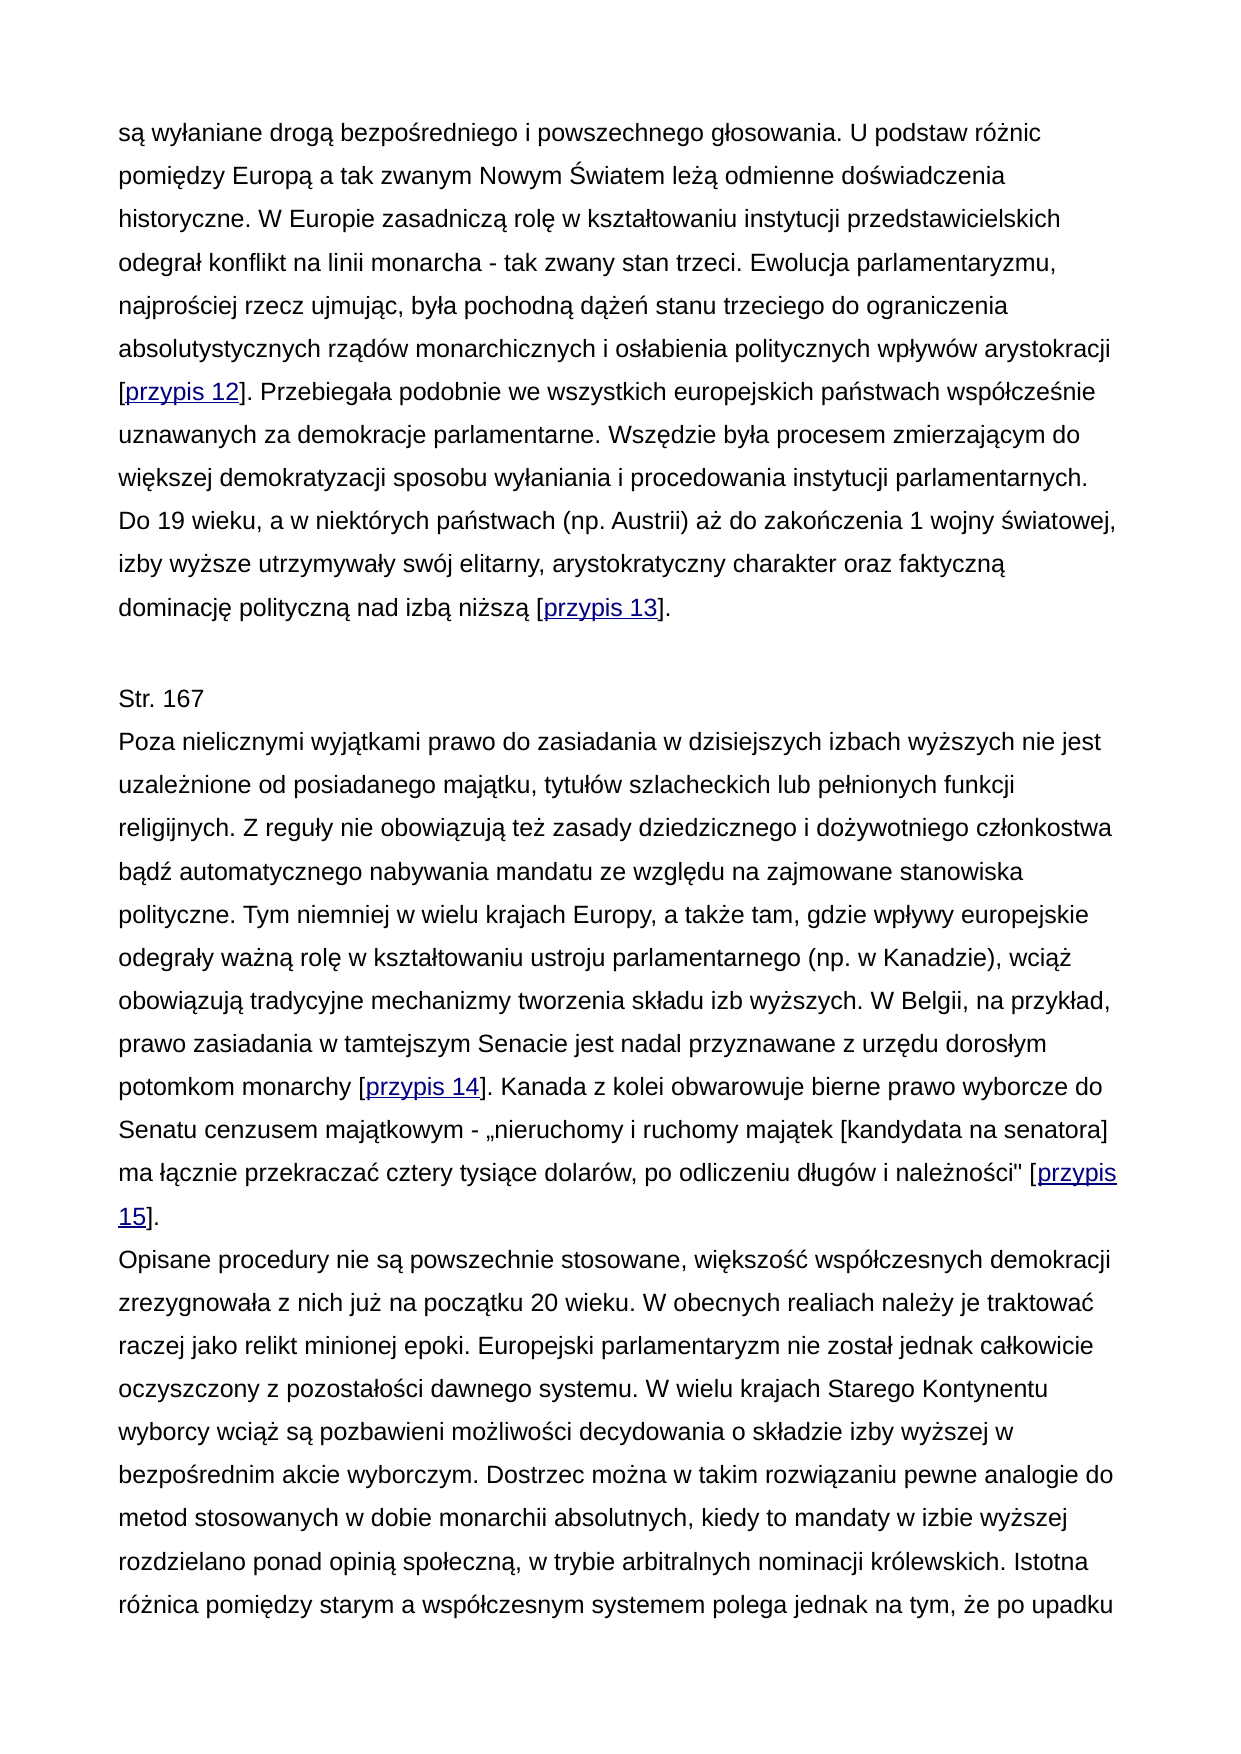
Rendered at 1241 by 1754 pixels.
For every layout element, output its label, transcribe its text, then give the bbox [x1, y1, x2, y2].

text Opisane procedury nie są powszechnie stosowane, większość współczesnych demokracji zrezygnowała z nich już na początku 20 wieku. W obecnych realiach należy je traktować raczej jako relikt minionej epoki. Europejski parlamentaryzm nie został jednak całkowicie oczyszczony z pozostałości dawnego systemu. W wielu krajach Starego Kontynentu wyborcy wciąż są pozbawieni możliwości decydowania o składzie izby wyższej w bezpośrednim akcie wyborczym. Dostrzec można w takim rozwiązaniu pewne analogie do metod stosowanych w dobie monarchii absolutnych, kiedy to mandaty w izbie wyższej rozdzielano ponad opinią społeczną, w trybie arbitralnych nominacji królewskich. Istotna różnica pomiędzy starym a współczesnym systemem polega jednak na tym, że po upadku [118, 1245, 1122, 1618]
text są wyłaniane drogą bezpośredniego i powszechnego głosowania. U podstaw różnic pomiędzy Europą a tak zwanym Nowym Światem leżą odmienne doświadczenia historyczne. W Europie zasadniczą rolę w kształtowaniu instytucji przedstawicielskich odegrał konflikt na linii monarcha - tak zwany stan trzeci. Ewolucja parlamentaryzmu, najprościej rzecz ujmując, była pochodną dążeń stanu trzeciego do ograniczenia absolutystycznych rządów monarchicznych i osłabienia politycznych wpływów arystokracji [przypis 12]. Przebiegała podobnie we wszystkich europejskich państwach współcześnie uznawanych za demokracje parlamentarne. Wszędzie była procesem zmierzającym do większej demokratyzacji sposobu wyłaniania i procedowania instytucji parlamentarnych. Do 19 wieku, a w niektórych państwach (np. Austrii) aż do zakończenia 1 wojny światowej, izby wyższe utrzymywały swój elitarny, arystokratyczny charakter oraz faktyczną dominację polityczną nad izbą niższą [przypis 13]. [118, 118, 1122, 621]
text Poza nielicznymi wyjątkami prawo do zasiadania w dzisiejszych izbach wyższych nie jest uzależnione od posiadanego majątku, tytułów szlacheckich lub pełnionych funkcji religijnych. Z reguły nie obowiązują też zasady dziedzicznego i dożywotniego członkostwa bądź automatycznego nabywania mandatu ze względu na zajmowane stanowiska polityczne. Tym niemniej w wielu krajach Europy, a także tam, gdzie wpływy europejskie odegrały ważną rolę w kształtowaniu ustroju parlamentarnego (np. w Kanadzie), wciąż obowiązują tradycyjne mechanizmy tworzenia składu izb wyższych. W Belgii, na przykład, prawo zasiadania w tamtejszym Senacie jest nadal przyznawane z urzędu dorosłym potomkom monarchy [przypis 14]. Kanada z kolei obwarowuje bierne prawo wyborcze do Senatu cenzusem majątkowym - „nieruchomy i ruchomy majątek [kandydata na senatora] ma łącznie przekraczać cztery tysiące dolarów, po odliczeniu długów i należności" [przypis 15]. [118, 727, 1122, 1230]
text Str. 167 [118, 684, 1122, 713]
